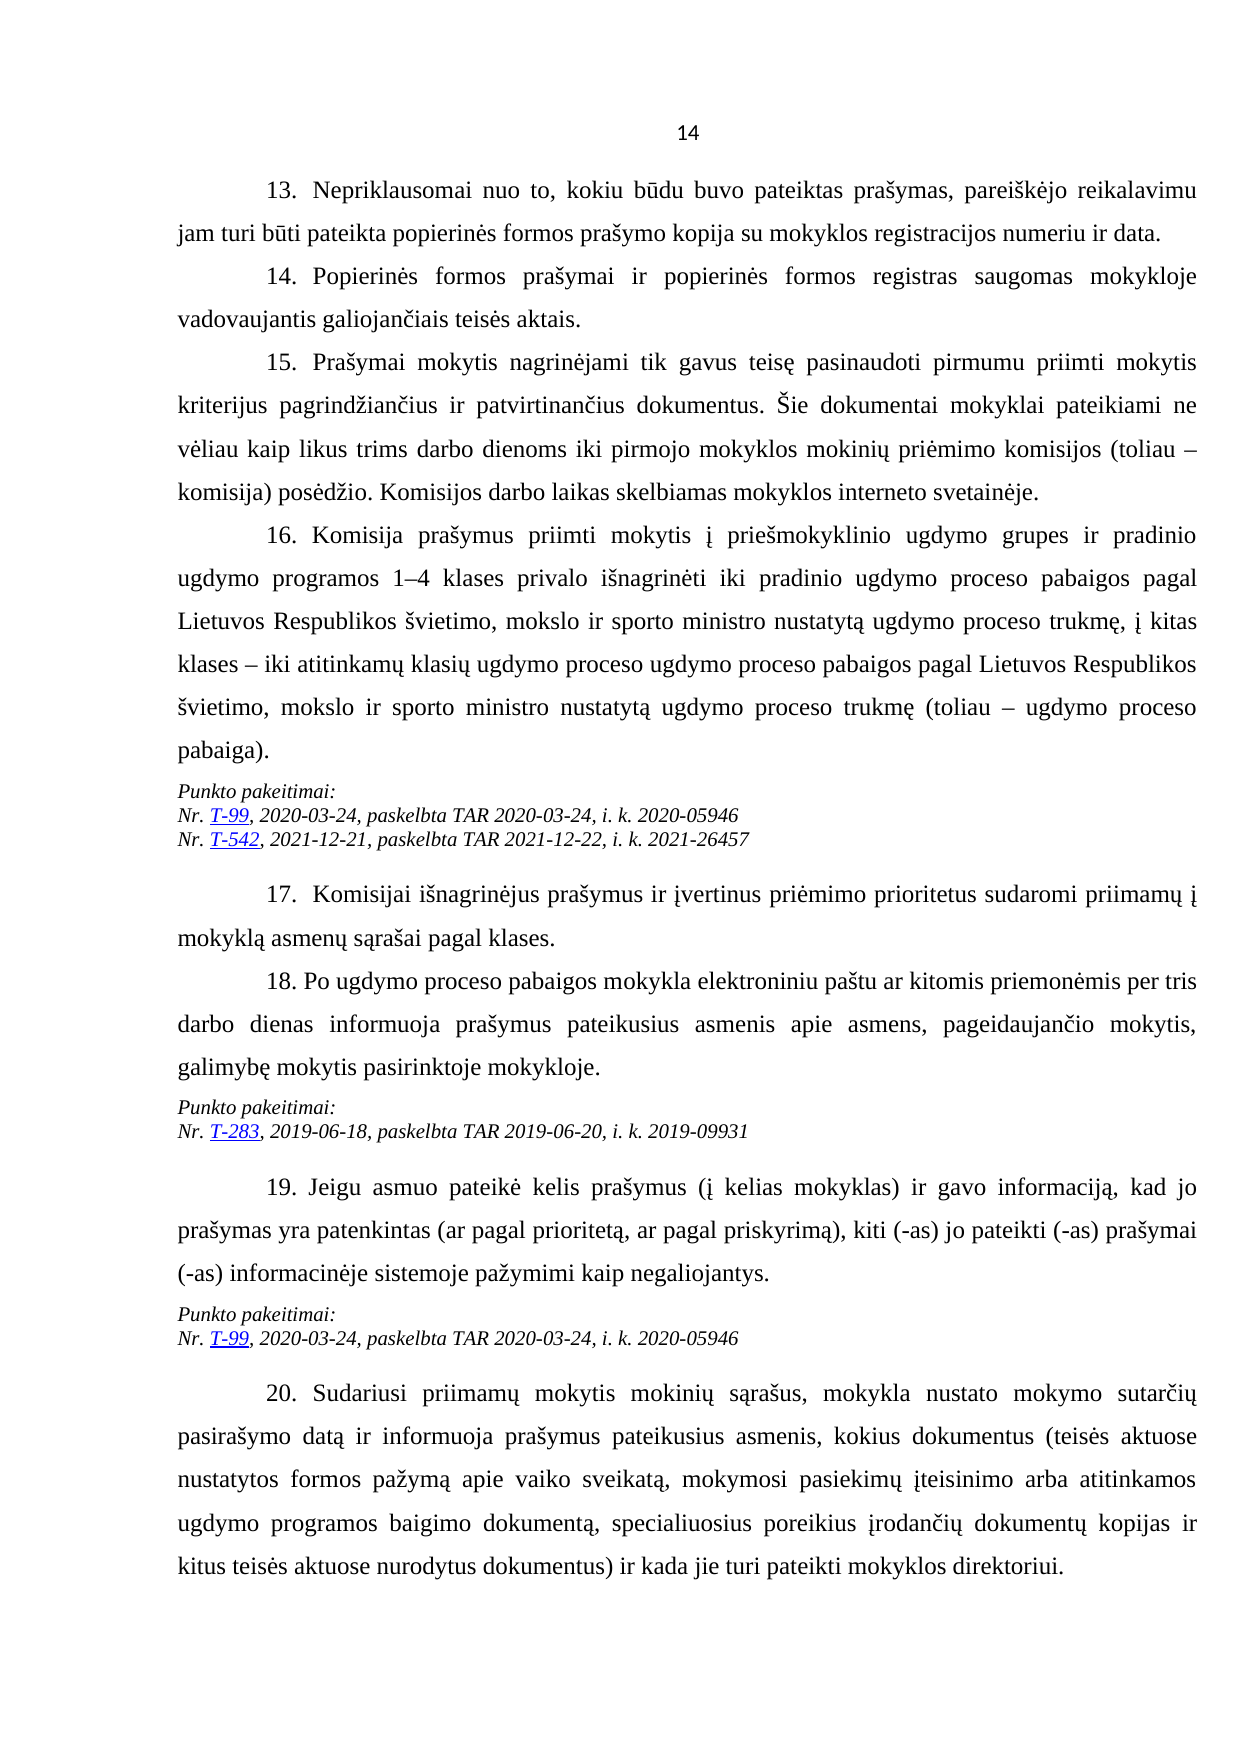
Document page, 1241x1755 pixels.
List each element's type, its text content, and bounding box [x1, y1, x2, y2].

text Punkto pakeitimai: [177, 1095, 1198, 1119]
text Nr. T-283, 2019-06-18, paskelbta TAR 2019-06-20, i. k. 2019-09931 [177, 1119, 1198, 1143]
text 17. Komisijai išnagrinėjus prašymus ir įvertinus priėmimo prioritetus sudaromi priimamų į mokyklą asmenų sąrašai pagal klases. [177, 879, 1198, 951]
text 19. Jeigu asmuo pateikė kelis prašymus (į kelias mokyklas) ir gavo informaciją, kad jo prašymas yra patenkintas (ar pagal prioritetą, ar pagal priskyrimą), kiti (-as) jo pateikti (-as) prašymai (-as) informacinėje sistemoje pažymimi kaip negaliojantys. [177, 1172, 1198, 1287]
text 13. Nepriklausomai nuo to, kokiu būdu buvo pateiktas prašymas, pareiškėjo reikalavimu jam turi būti pateikta popierinės formos prašymo kopija su mokyklos registracijos numeriu ir data. [177, 175, 1198, 247]
text 14. Popierinės formos prašymai ir popierinės formos registras saugomas mokykloje vadovaujantis galiojančiais teisės aktais. [177, 261, 1198, 333]
text 18. Po ugdymo proceso pabaigos mokykla elektroniniu paštu ar kitomis priemonėmis per tris darbo dienas informuoja prašymus pateikusius asmenis apie asmens, pageidaujančio mokytis, galimybę mokytis pasirinktoje mokykloje. [177, 966, 1198, 1081]
text 15. Prašymai mokytis nagrinėjami tik gavus teisę pasinaudoti pirmumu priimti mokytis kriterijus pagrindžiančius ir patvirtinančius dokumentus. Šie dokumentai mokyklai pateikiami ne vėliau kaip likus trims darbo dienoms iki pirmojo mokyklos mokinių priėmimo komisijos (toliau – komisija) posėdžio. Komisijos darbo laikas skelbiamas mokyklos interneto svetainėje. [177, 347, 1198, 506]
text 16. Komisija prašymus priimti mokytis į priešmokyklinio ugdymo grupes ir pradinio ugdymo programos 1–4 klases privalo išnagrinėti iki pradinio ugdymo proceso pabaigos pagal Lietuvos Respublikos švietimo, mokslo ir sporto ministro nustatytą ugdymo proceso trukmę, į kitas klases – iki atitinkamų klasių ugdymo proceso ugdymo proceso pabaigos pagal Lietuvos Respublikos švietimo, mokslo ir sporto ministro nustatytą ugdymo proceso trukmę (toliau – ugdymo proceso pabaiga). [177, 520, 1198, 764]
text 20. Sudariusi priimamų mokytis mokinių sąrašus, mokykla nustato mokymo sutarčių pasirašymo datą ir informuoja prašymus pateikusius asmenis, kokius dokumentus (teisės aktuose nustatytos formos pažymą apie vaiko sveikatą, mokymosi pasiekimų įteisinimo arba atitinkamos ugdymo programos baigimo dokumentą, specialiuosius poreikius įrodančių dokumentų kopijas ir kitus teisės aktuose nurodytus dokumentus) ir kada jie turi pateikti mokyklos direktoriui. [177, 1378, 1198, 1579]
text Punkto pakeitimai: [177, 1301, 1198, 1326]
text Nr. T-99, 2020-03-24, paskelbta TAR 2020-03-24, i. k. 2020-05946 [177, 1326, 1198, 1349]
text Nr. T-542, 2021-12-21, paskelbta TAR 2021-12-22, i. k. 2021-26457 [177, 827, 1198, 851]
text Punkto pakeitimai: [177, 779, 1198, 803]
text Nr. T-99, 2020-03-24, paskelbta TAR 2020-03-24, i. k. 2020-05946 [177, 803, 1198, 827]
